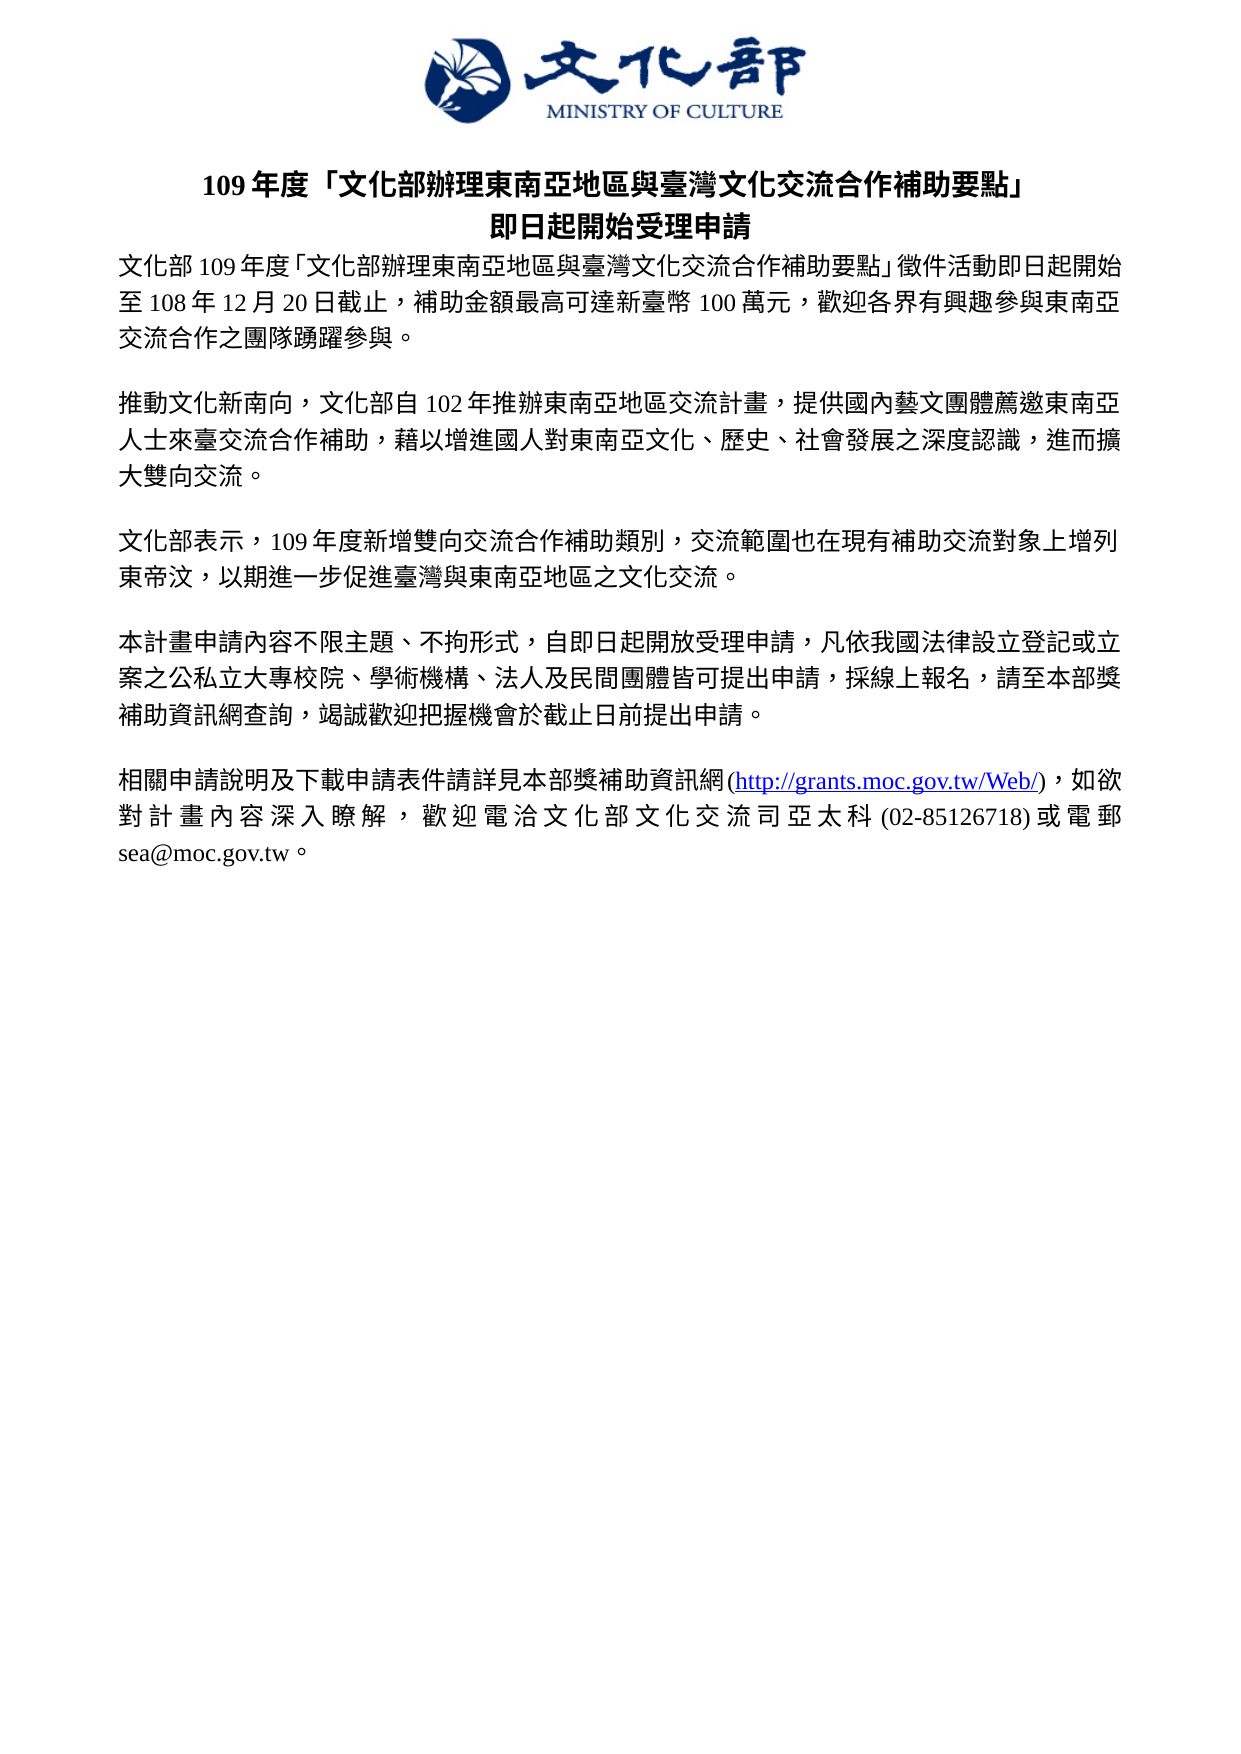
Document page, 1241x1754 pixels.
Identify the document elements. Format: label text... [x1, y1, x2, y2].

text 即日起開始受理申請 [118, 204, 1122, 246]
text 相關申請說明及下載申請表件請詳見本部獎補助資訊網(http://grants.moc.gov.tw/Web/)，如欲對計畫內容深入瞭解，歡迎電洽文化部文化交流司亞太科(02-85126718)或電郵sea@moc.gov.tw。 [118, 760, 1122, 869]
text 本計畫申請內容不限主題、不拘形式，自即日起開放受理申請，凡依我國法律設立登記或立案之公私立大專校院、學術機構、法人及民間團體皆可提出申請，採線上報名，請至本部獎補助資訊網查詢，竭誠歡迎把握機會於截止日前提出申請。 [118, 623, 1122, 731]
text 文化部109年度「文化部辦理東南亞地區與臺灣文化交流合作補助要點」徵件活動即日起開始至108年12月20日截止，補助金額最高可達新臺幣100萬元，歡迎各界有興趣參與東南亞交流合作之團隊踴躍參與。 [118, 246, 1122, 355]
text 109年度「文化部辦理東南亞地區與臺灣文化交流合作補助要點」 [118, 162, 1122, 204]
text 文化部表示，109年度新增雙向交流合作補助類別，交流範圍也在現有補助交流對象上增列東帝汶，以期進一步促進臺灣與東南亞地區之文化交流。 [118, 521, 1122, 594]
text 推動文化新南向，文化部自102年推辦東南亞地區交流計畫，提供國內藝文團體薦邀東南亞人士來臺交流合作補助，藉以增進國人對東南亞文化、歷史、社會發展之深度認識，進而擴大雙向交流。 [118, 384, 1122, 493]
picture [402, 11, 838, 162]
